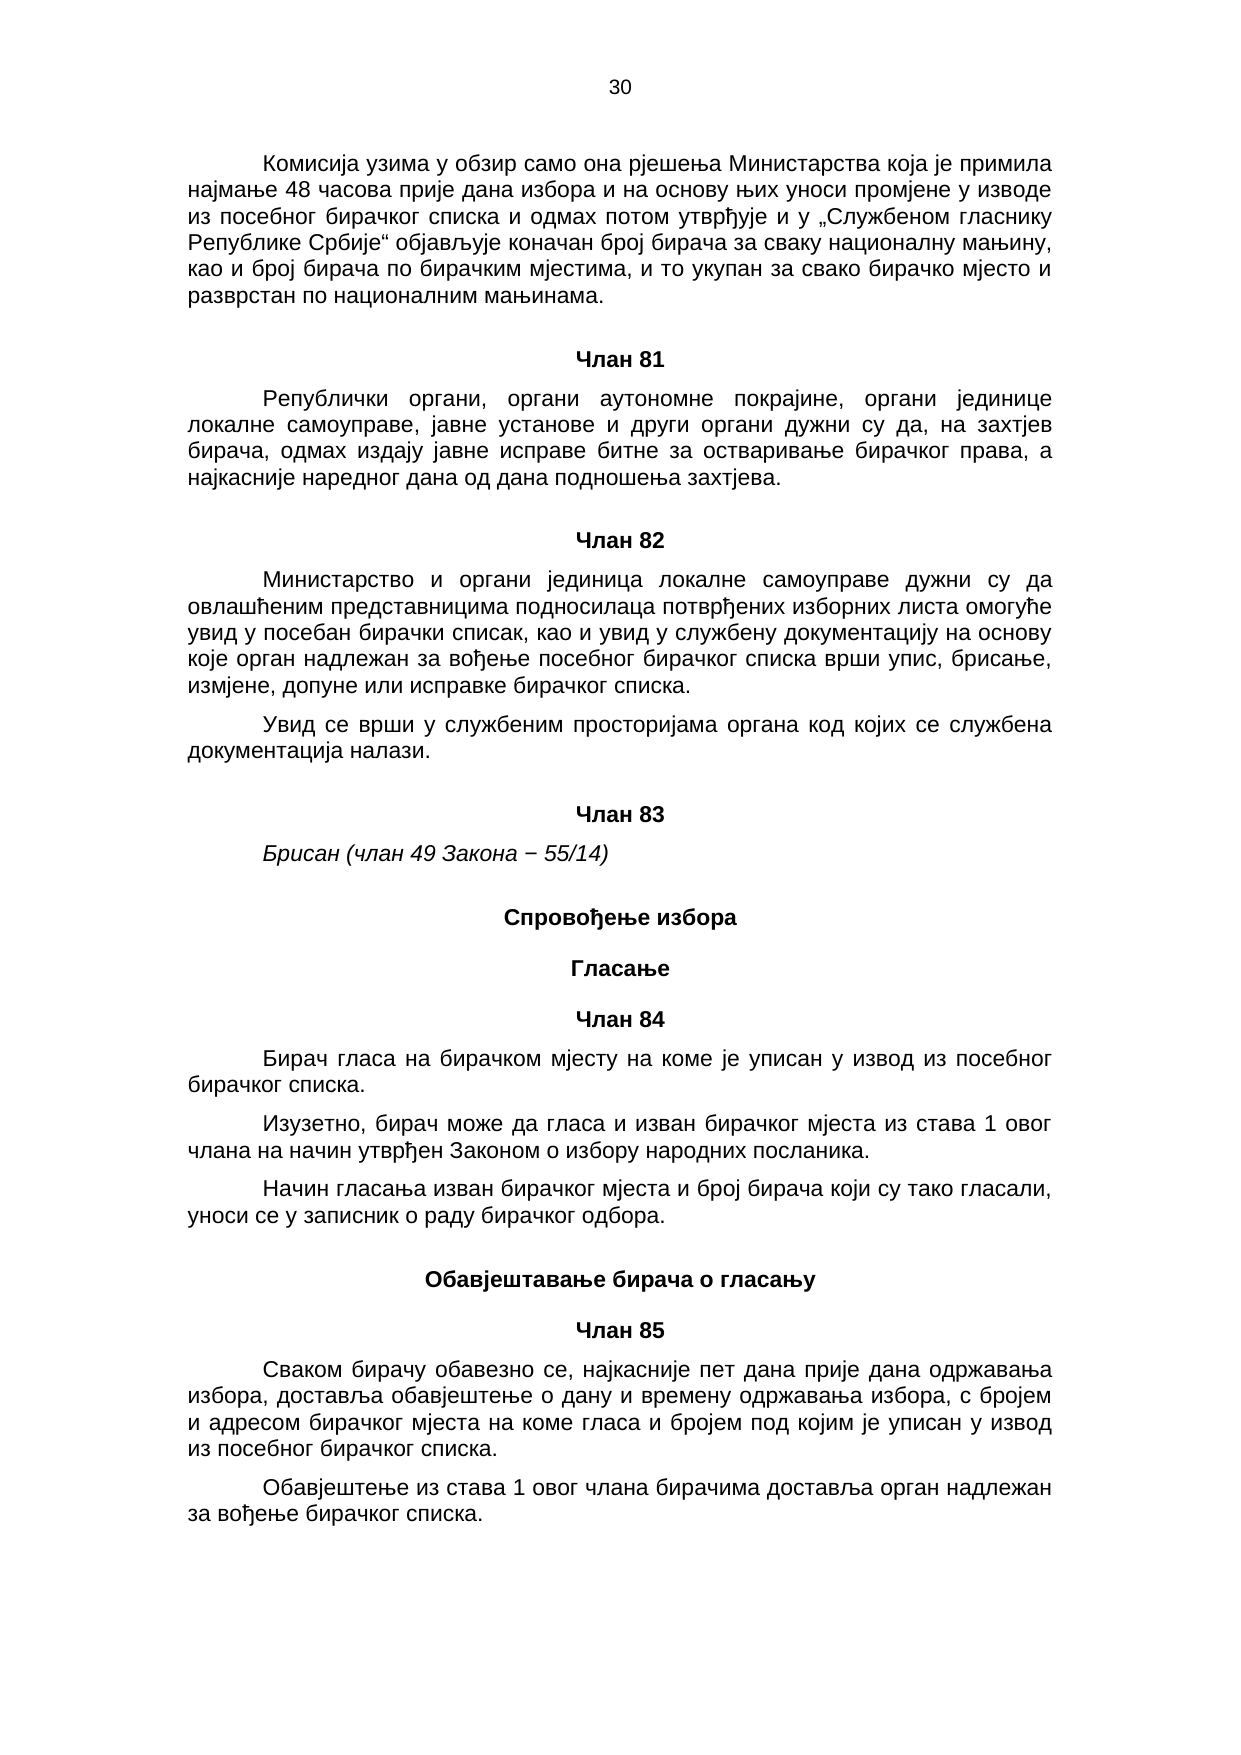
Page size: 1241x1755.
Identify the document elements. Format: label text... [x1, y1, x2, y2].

text Изузетно, бирач може да гласа и изван бирачког мјеста из става 1 овог члана на начин утврђен Законом о избору народних посланика. [187, 1110, 1053, 1163]
text Увид се врши у службеним просторијама органа код којих се службена документација налази. [187, 711, 1053, 763]
text Члан 83 [262, 801, 978, 827]
text Брисан (члан 49 Закона − 55/14) [187, 839, 1053, 866]
text Гласање [262, 955, 978, 981]
text Члан 84 [262, 1006, 978, 1032]
text Обавјештавање бирача о гласању [262, 1266, 978, 1292]
text Спровођење избора [262, 903, 978, 930]
text Министарство и органи јединица локалне самоуправе дужни су да овлашћеним представницима подносилаца потврђених изборних листа омогуће увид у посебан бирачки списак, као и увид у службену документацију на основу које орган надлежан за вођење посебног бирачког списка врши упис, брисање, измјене, допуне или исправке бирачког списка. [187, 566, 1053, 698]
text Члан 82 [262, 527, 978, 554]
text Начин гласања изван бирачког мјеста и број бирача који су тако гласали, уноси се у записник о раду бирачког одбора. [187, 1175, 1053, 1228]
text Члан 85 [262, 1317, 978, 1343]
text Сваком бирачу обавезно се, најкасније пет дана прије дана одржавања избора, доставља обавјештење о дану и времену одржавања избора, с бројем и адресом бирачког мјеста на коме гласа и бројем под којим је уписан у извод из посебног бирачког списка. [187, 1356, 1053, 1461]
text Обавјештење из става 1 овог члана бирачима доставља орган надлежан за вођење бирачког списка. [187, 1474, 1053, 1526]
text Републички органи, органи аутономне покрајине, органи јединице локалне самоуправе, јавне установе и други органи дужни су да, на захтјев бирача, одмах издају јавне исправе битне за остваривање бирачког права, а најкасније наредног дана од дана подношења захтјева. [187, 384, 1053, 490]
text Члан 81 [262, 346, 978, 372]
text Бирач гласа на бирачком мјесту на коме је уписан у извод из посебног бирачког списка. [187, 1045, 1053, 1098]
text Комисија узима у обзир само она рјешења Министарства која је примила најмање 48 часова прије дана избора и на основу њих уноси промјене у изводе из посебног бирачког списка и одмах потом утврђује и у „Службеном гласнику Републике Србије“ објављује коначан број бирача за сваку националну мањину, као и број бирача по бирачким мјестима, и то укупан за свако бирачко мјесто и разврстан по националним мањинама. [187, 150, 1053, 308]
